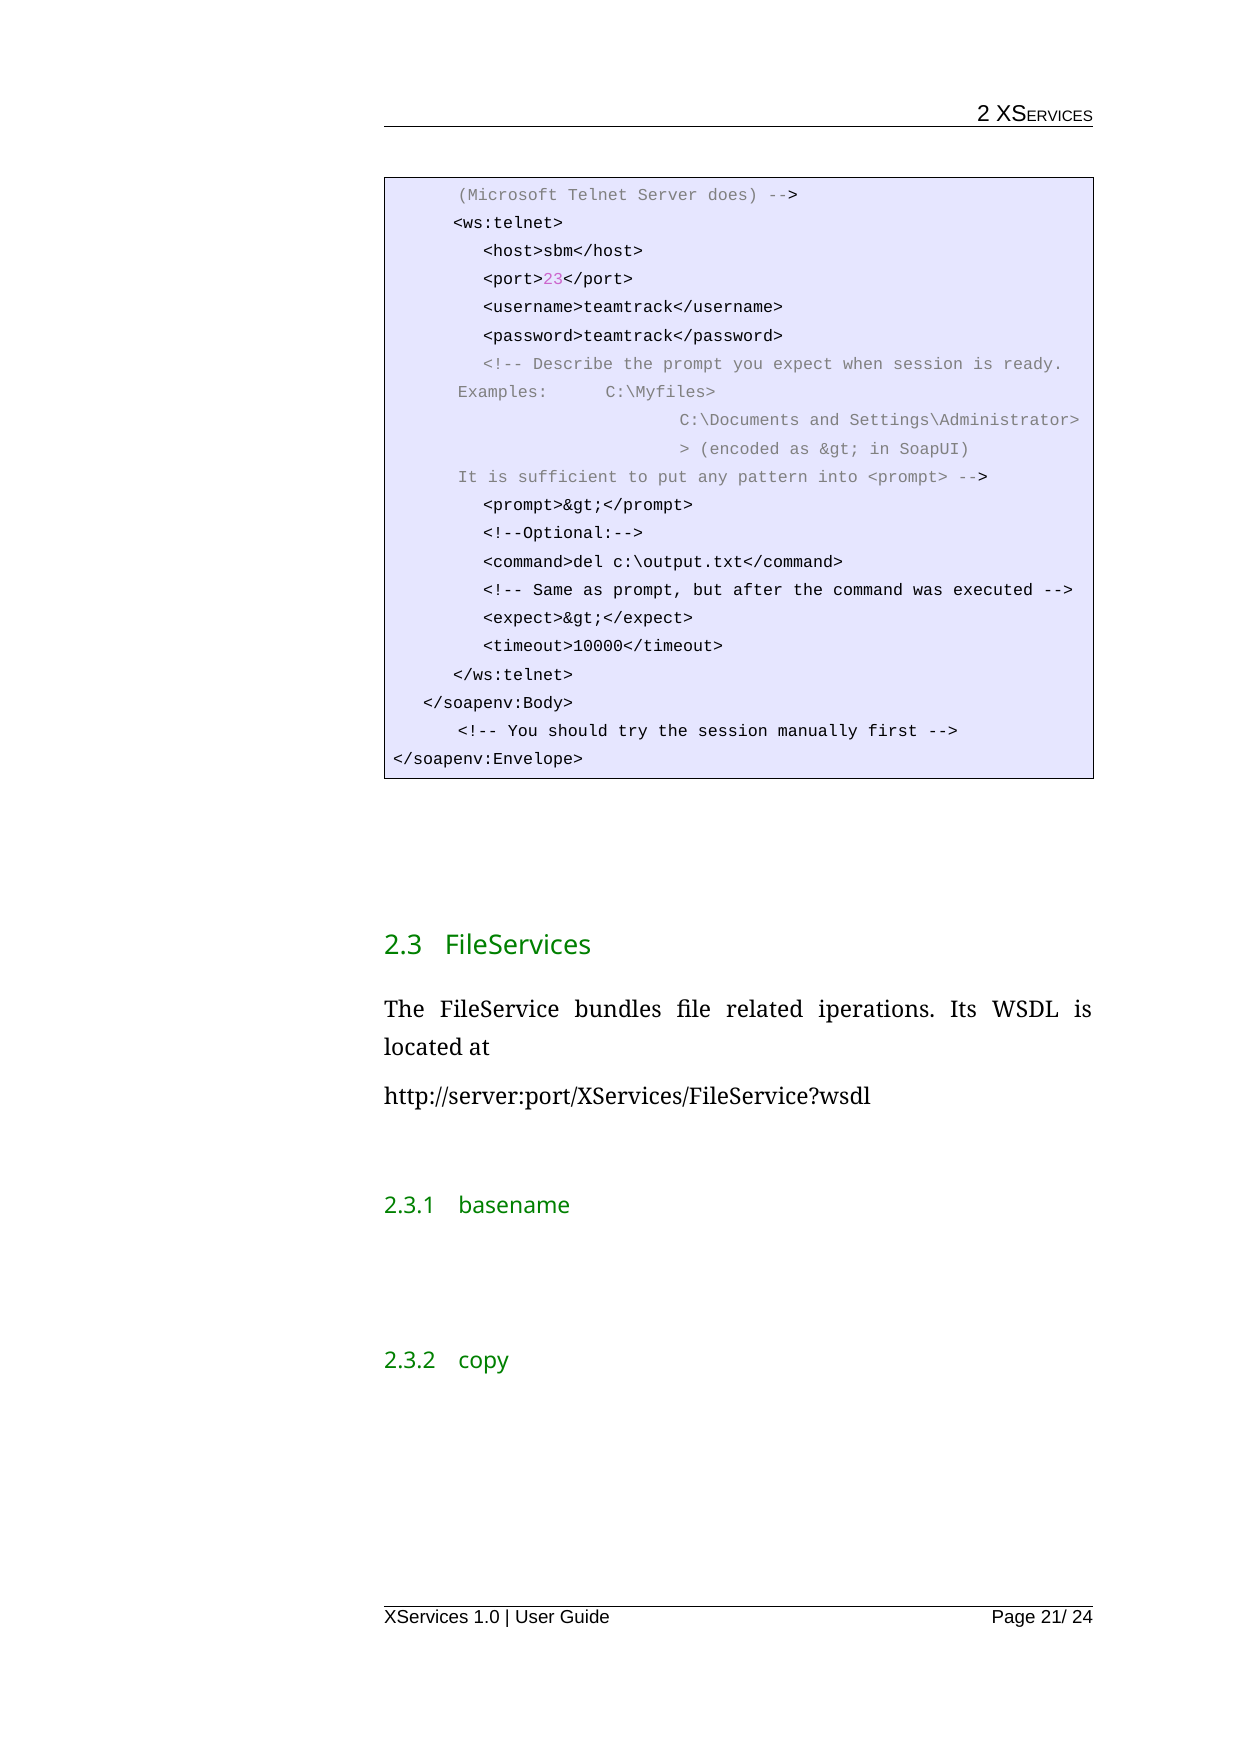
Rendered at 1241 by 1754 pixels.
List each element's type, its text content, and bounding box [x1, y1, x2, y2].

text <port>23</port> [385, 262, 1093, 290]
text <!-- Same as prompt, but after the command was executed --> [385, 572, 1093, 600]
subtitle copy [384, 1344, 1093, 1375]
text <!--Optional:--> [385, 516, 1093, 544]
text </soapenv:Body> [385, 685, 1093, 713]
text </soapenv:Envelope> [385, 742, 1093, 778]
text <password>teamtrack</password> [385, 318, 1093, 346]
text > (encoded as &gt; in SoapUI) [385, 431, 1093, 459]
text The FileService bundles file related iperations. Its WSDL is located at [384, 993, 1093, 1062]
text C:\Documents and Settings\Administrator> [385, 403, 1093, 431]
text <command>del c:\output.txt</command> [385, 544, 1093, 572]
subtitle basename [384, 1188, 1093, 1220]
text <timeout>10000</timeout> [385, 629, 1093, 657]
text It is sufficient to put any pattern into <prompt> --> [385, 459, 1093, 487]
text (Microsoft Telnet Server does) --> [385, 178, 1093, 205]
text </ws:telnet> [385, 657, 1093, 685]
text <!-- You should try the session manually first --> [385, 713, 1093, 741]
text Examples: C:\Myfiles> [385, 375, 1093, 403]
text http://server:port/XServices/FileService?wsdl [384, 1080, 1093, 1111]
subtitle FileServices [384, 926, 1093, 963]
text <!-- Describe the prompt you expect when session is ready. [385, 347, 1093, 374]
text <prompt>&gt;</prompt> [385, 488, 1093, 516]
text <host>sbm</host> [385, 234, 1093, 261]
text <username>teamtrack</username> [385, 290, 1093, 318]
text <ws:telnet> [385, 205, 1093, 233]
text <expect>&gt;</expect> [385, 601, 1093, 628]
